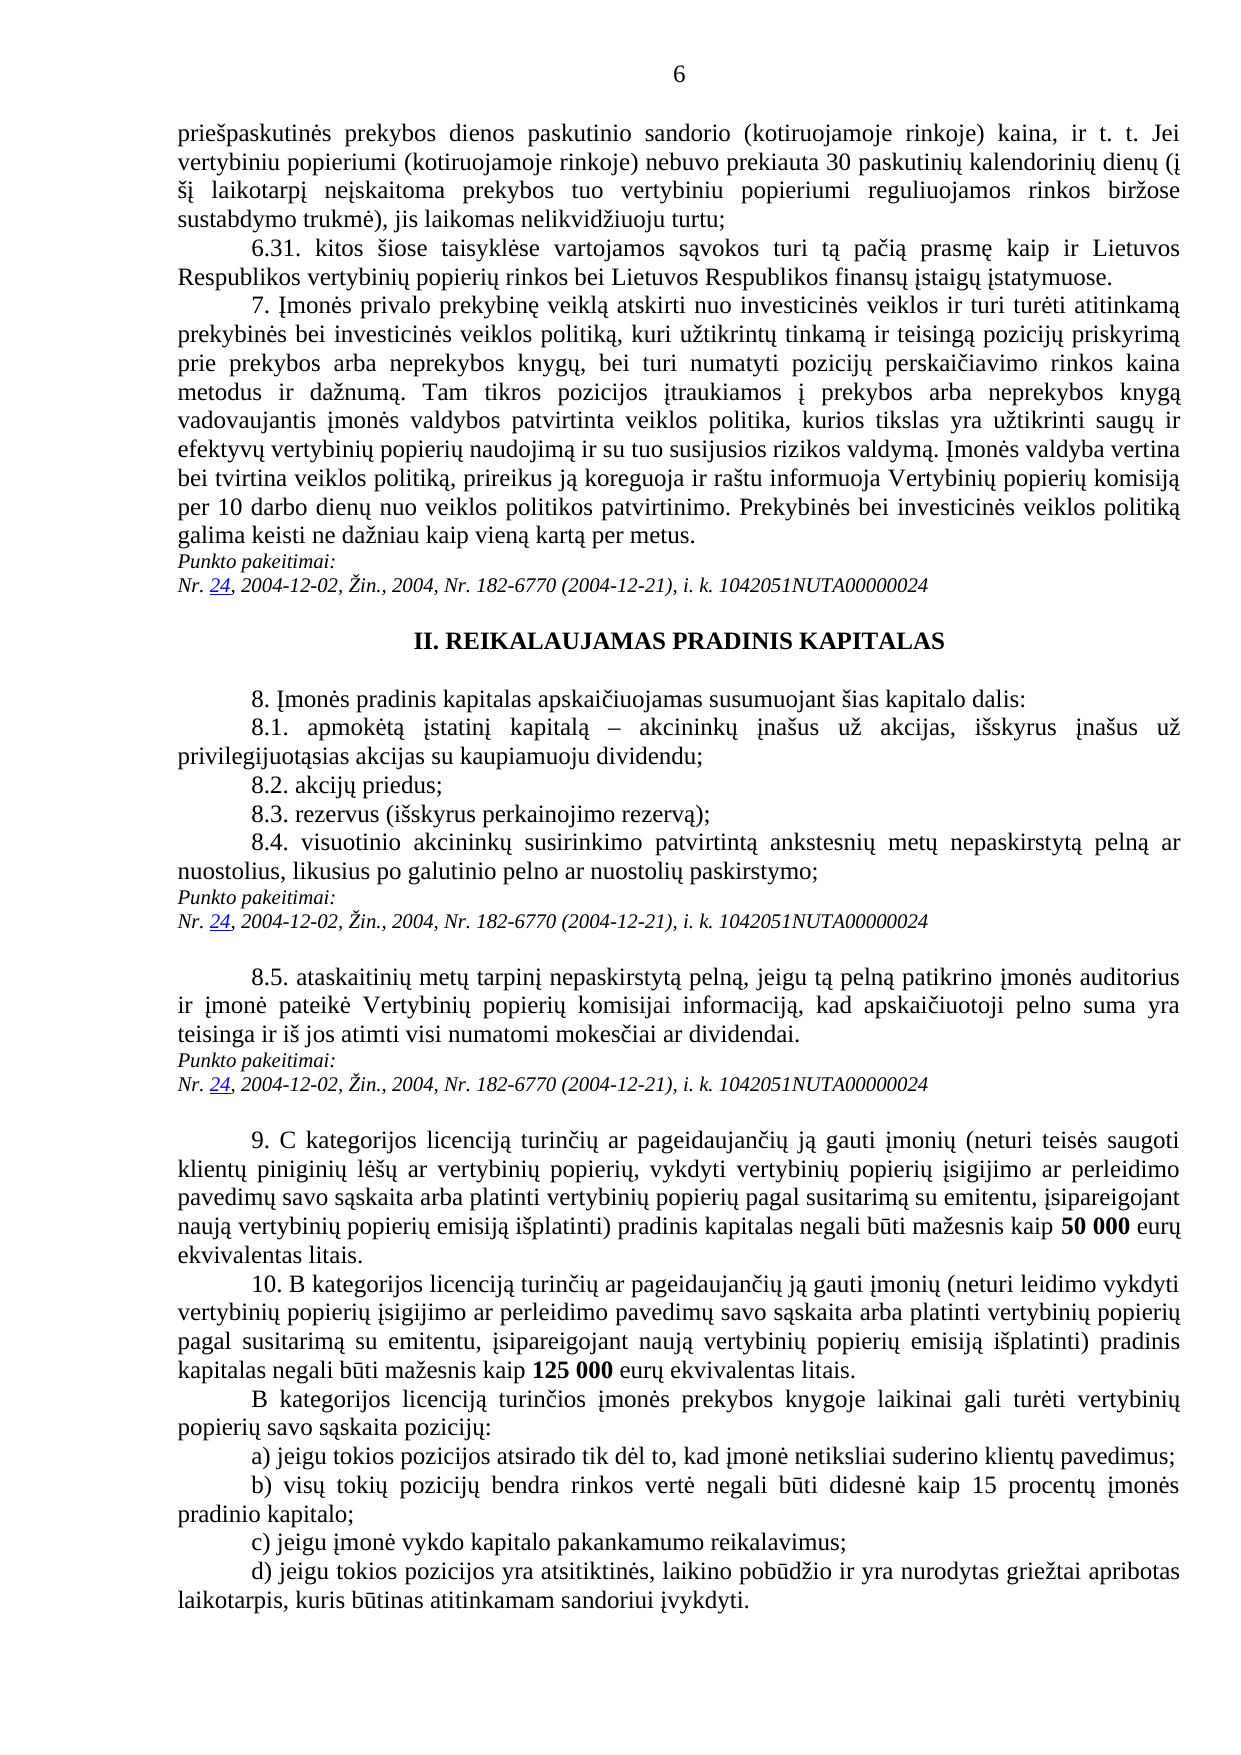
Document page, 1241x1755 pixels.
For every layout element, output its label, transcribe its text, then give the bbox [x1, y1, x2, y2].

text 8.2. akcijų priedus; [177, 770, 1181, 799]
text 7. Įmonės privalo prekybinę veiklą atskirti nuo investicinės veiklos ir turi turėti atitinkamą prekybinės bei investicinės veiklos politiką, kuri užtikrintų tinkamą ir teisingą pozicijų priskyrimą prie prekybos arba neprekybos knygų, bei turi numatyti pozicijų perskaičiavimo rinkos kaina metodus ir dažnumą. Tam tikros pozicijos įtraukiamos į prekybos arba neprekybos knygą vadovaujantis įmonės valdybos patvirtinta veiklos politika, kurios tikslas yra užtikrinti saugų ir efektyvų vertybinių popierių naudojimą ir su tuo susijusios rizikos valdymą. Įmonės valdyba vertina bei tvirtina veiklos politiką, prireikus ją koreguoja ir raštu informuoja Vertybinių popierių komisiją per 10 darbo dienų nuo veiklos politikos patvirtinimo. Prekybinės bei investicinės veiklos politiką galima keisti ne dažniau kaip vieną kartą per metus. [177, 291, 1181, 549]
text priešpaskutinės prekybos dienos paskutinio sandorio (kotiruojamoje rinkoje) kaina, ir t. t. Jei vertybiniu popieriumi (kotiruojamoje rinkoje) nebuvo prekiauta 30 paskutinių kalendorinių dienų (į šį laikotarpį neįskaitoma prekybos tuo vertybiniu popieriumi reguliuojamos rinkos biržose sustabdymo trukmė), jis laikomas nelikvidžiuoju turtu; [177, 118, 1181, 233]
text 9. C kategorijos licenciją turinčių ar pageidaujančių ją gauti įmonių (neturi teisės saugoti klientų piniginių lėšų ar vertybinių popierių, vykdyti vertybinių popierių įsigijimo ar perleidimo pavedimų savo sąskaita arba platinti vertybinių popierių pagal susitarimą su emitentu, įsipareigojant naują vertybinių popierių emisiją išplatinti) pradinis kapitalas negali būti mažesnis kaip 50 000 eurų ekvivalentas litais. [177, 1125, 1181, 1269]
text 6.31. kitos šiose taisyklėse vartojamos sąvokos turi tą pačią prasmę kaip ir Lietuvos Respublikos vertybinių popierių rinkos bei Lietuvos Respublikos finansų įstaigų įstatymuose. [177, 233, 1181, 291]
text Punkto pakeitimai: [177, 1048, 1181, 1072]
text b) visų tokių pozicijų bendra rinkos vertė negali būti didesnė kaip 15 procentų įmonės pradinio kapitalo; [177, 1470, 1181, 1527]
text 8.1. apmokėtą įstatinį kapitalą – akcininkų įnašus už akcijas, išskyrus įnašus už privilegijuotąsias akcijas su kaupiamuoju dividendu; [177, 712, 1181, 770]
text Punkto pakeitimai: [177, 885, 1181, 909]
text d) jeigu tokios pozicijos yra atsitiktinės, laikino pobūdžio ir yra nurodytas griežtai apribotas laikotarpis, kuris būtinas atitinkamam sandoriui įvykdyti. [177, 1556, 1181, 1614]
text a) jeigu tokios pozicijos atsirado tik dėl to, kad įmonė netiksliai suderino klientų pavedimus; [177, 1441, 1181, 1470]
text Punkto pakeitimai: [177, 549, 1181, 573]
text Nr. 24, 2004-12-02, Žin., 2004, Nr. 182-6770 (2004-12-21), i. k. 1042051NUTA00000024 [177, 1072, 1181, 1096]
text Nr. 24, 2004-12-02, Žin., 2004, Nr. 182-6770 (2004-12-21), i. k. 1042051NUTA00000024 [177, 573, 1181, 597]
text 8. Įmonės pradinis kapitalas apskaičiuojamas susumuojant šias kapitalo dalis: [177, 684, 1181, 712]
text 8.3. rezervus (išskyrus perkainojimo rezervą); [177, 799, 1181, 827]
text II. REIKALAUJAMAS PRADINIS KAPITALAS [177, 626, 1181, 655]
text Nr. 24, 2004-12-02, Žin., 2004, Nr. 182-6770 (2004-12-21), i. k. 1042051NUTA00000024 [177, 909, 1181, 933]
text 10. B kategorijos licenciją turinčių ar pageidaujančių ją gauti įmonių (neturi leidimo vykdyti vertybinių popierių įsigijimo ar perleidimo pavedimų savo sąskaita arba platinti vertybinių popierių pagal susitarimą su emitentu, įsipareigojant naują vertybinių popierių emisiją išplatinti) pradinis kapitalas negali būti mažesnis kaip 125 000 eurų ekvivalentas litais. [177, 1269, 1181, 1384]
text c) jeigu įmonė vykdo kapitalo pakankamumo reikalavimus; [177, 1527, 1181, 1556]
text 8.5. ataskaitinių metų tarpinį nepaskirstytą pelną, jeigu tą pelną patikrino įmonės auditorius ir įmonė pateikė Vertybinių popierių komisijai informaciją, kad apskaičiuotoji pelno suma yra teisinga ir iš jos atimti visi numatomi mokesčiai ar dividendai. [177, 962, 1181, 1048]
text B kategorijos licenciją turinčios įmonės prekybos knygoje laikinai gali turėti vertybinių popierių savo sąskaita pozicijų: [177, 1384, 1181, 1441]
text 8.4. visuotinio akcininkų susirinkimo patvirtintą ankstesnių metų nepaskirstytą pelną ar nuostolius, likusius po galutinio pelno ar nuostolių paskirstymo; [177, 827, 1181, 885]
